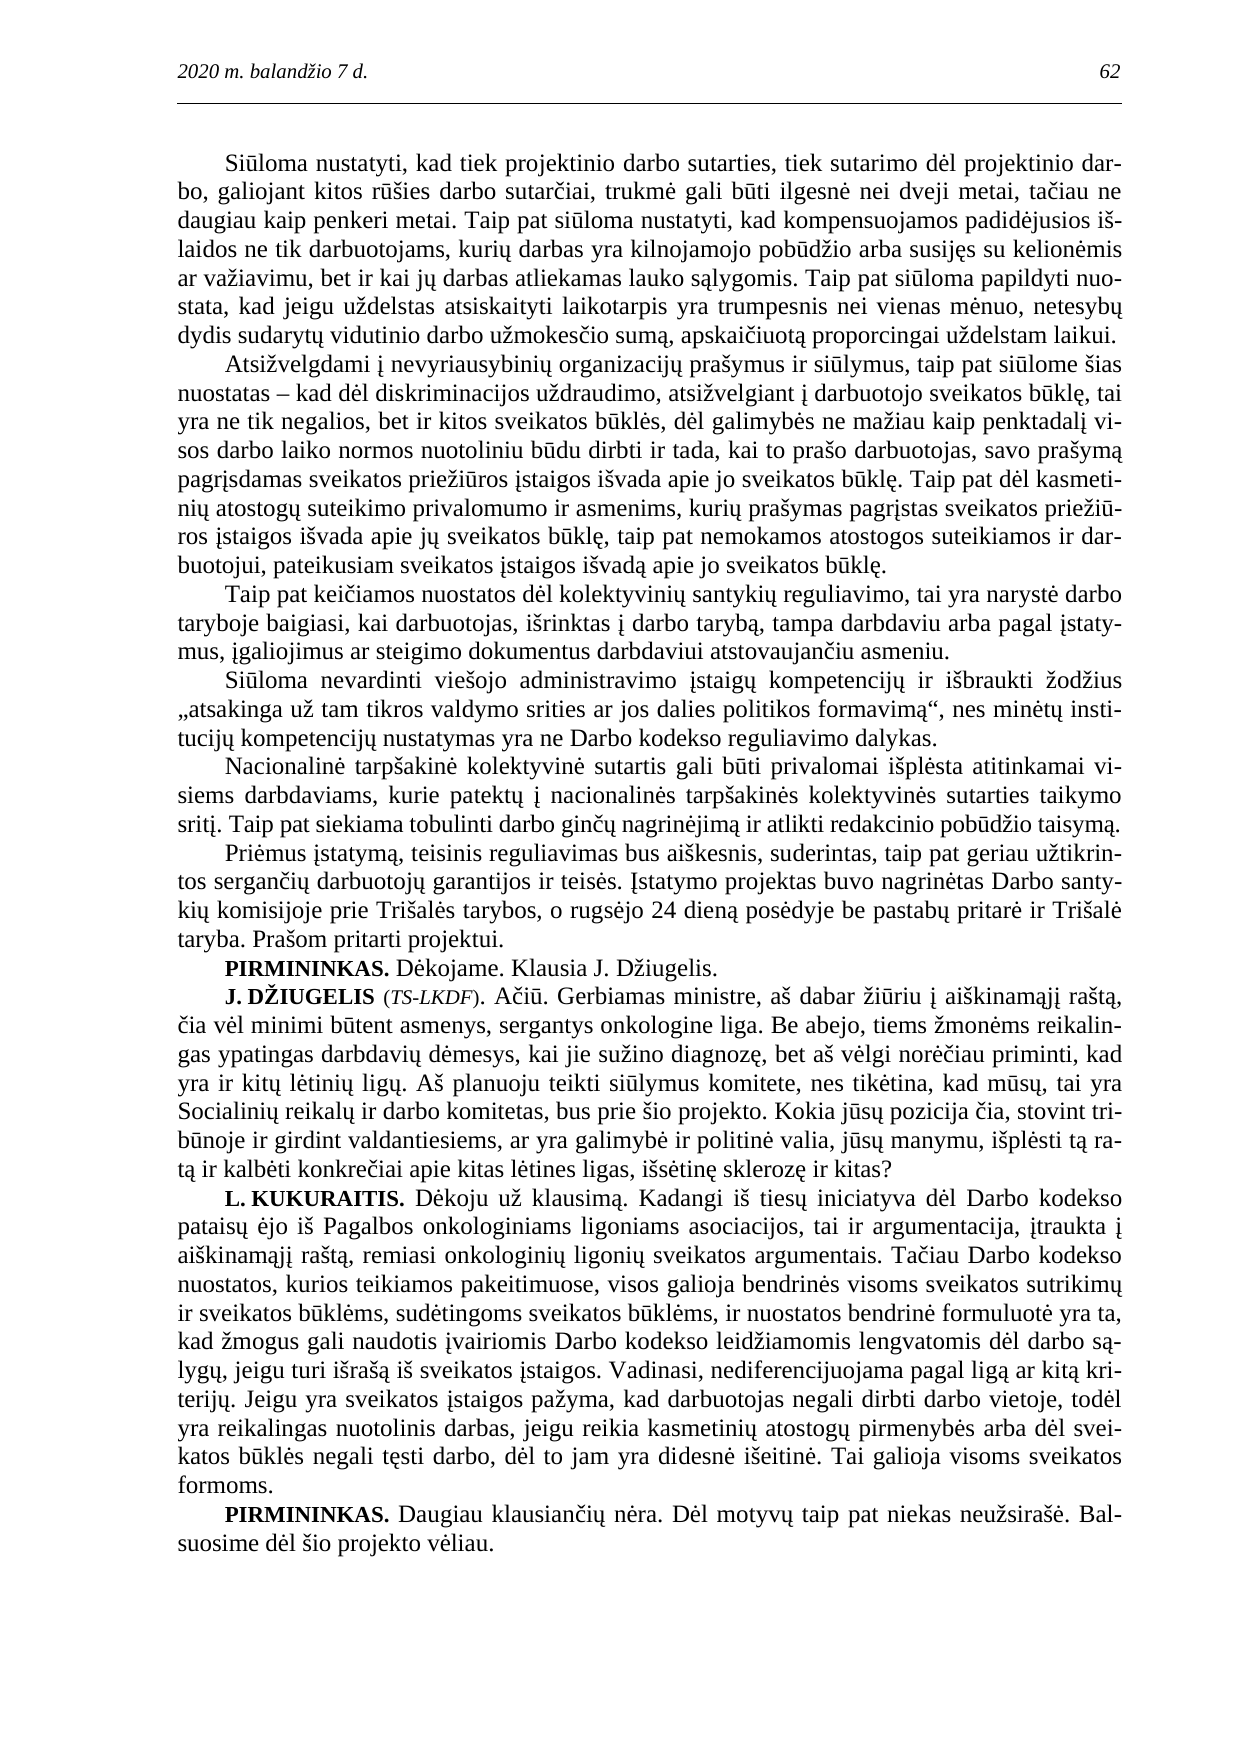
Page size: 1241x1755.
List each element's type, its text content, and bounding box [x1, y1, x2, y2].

text Siū­lo­ma ne­var­din­ti vie­šo­jo ad­mi­nist­ra­vi­mo įstai­gų kom­pe­ten­ci­jų ir iš­brauk­ti žo­džius „atsa­kin­ga už tam tik­ros val­dy­mo sri­ties ar jos da­lies po­li­ti­kos for­ma­vi­mą“, nes mi­nė­tų ins­ti­tu­ci­jų kom­pe­ten­ci­jų nu­sta­ty­mas yra ne Dar­bo ko­dek­so re­gu­lia­vi­mo da­ly­kas. [177, 665, 1122, 751]
text At­si­žvelg­da­mi į ne­vy­riau­sy­bi­nių or­ga­ni­za­ci­jų pra­šy­mus ir siū­ly­mus, taip pat siū­lo­me šias nuo­sta­tas – kad dėl dis­kri­mi­na­ci­jos už­drau­di­mo, at­si­žvel­giant į dar­buo­to­jo svei­ka­tos būk­lę, tai yra ne tik ne­ga­lios, bet ir ki­tos svei­ka­tos būk­lės, dėl ga­li­my­bės ne ma­žiau kaip penk­ta­da­lį vi­sos dar­bo lai­ko nor­mos nuo­to­li­niu bū­du dirb­ti ir ta­da, kai to pra­šo dar­buo­to­jas, sa­vo pra­šy­mą pa­grįs­da­mas svei­ka­tos prie­žiū­ros įstai­gos iš­va­da apie jo svei­ka­tos būk­lę. Taip pat dėl kas­me­ti­nių atos­to­gų su­tei­ki­mo pri­va­lo­mu­mo ir as­me­nims, ku­rių pra­šy­mas pa­grįs­tas svei­ka­tos prie­žiū­ros įstai­gos iš­va­da apie jų svei­ka­tos būk­lę, taip pat ne­mo­ka­mos atos­to­gos su­tei­kia­mos ir dar­buo­to­jui, pa­tei­ku­siam svei­ka­tos įstai­gos iš­va­dą apie jo svei­ka­tos būk­lę. [177, 349, 1122, 579]
text PIRMININKAS. Dė­ko­ja­me. Klau­sia J. Džiu­ge­lis. [177, 953, 1122, 981]
text Siū­lo­ma nu­sta­ty­ti, kad tiek pro­jek­ti­nio dar­bo su­tar­ties, tiek su­ta­ri­mo dėl pro­jek­ti­nio dar­bo, ga­lio­jant ki­tos rū­šies dar­bo su­tar­čiai, truk­mė ga­li bū­ti il­ges­nė nei dve­ji me­tai, ta­čiau ne dau­giau kaip pen­ke­ri me­tai. Taip pat siū­lo­ma nu­sta­ty­ti, kad kom­pen­suo­ja­mos pa­di­dė­ju­sios iš­lai­dos ne tik dar­buo­to­jams, ku­rių dar­bas yra kil­no­ja­mo­jo po­bū­džio ar­ba su­si­jęs su ke­lio­nė­mis ar va­žia­vi­mu, bet ir kai jų dar­bas at­lie­ka­mas lau­ko są­ly­go­mis. Taip pat siū­lo­ma pa­pil­dy­ti nuo­sta­ta, kad jei­gu už­dels­tas at­si­skai­ty­ti lai­ko­tar­pis yra trum­pes­nis nei vie­nas mė­nuo, ne­te­sy­bų dy­dis su­da­ry­tų vi­du­ti­nio dar­bo už­mo­kes­čio su­mą, ap­skai­čiuo­tą pro­por­cin­gai už­dels­tam lai­kui. [177, 148, 1122, 349]
text Na­cio­na­li­nė tarp­ša­ki­nė ko­lek­ty­vi­nė su­tar­tis ga­li bū­ti pri­va­lo­mai iš­plės­ta ati­tin­ka­mai vi­siems darb­da­viams, ku­rie pa­tek­tų į na­cio­na­li­nės tarp­ša­ki­nės ko­lek­ty­vi­nės su­tar­ties tai­ky­mo sri­tį. Taip pat sie­kia­ma to­bu­lin­ti dar­bo gin­čų nag­ri­nė­ji­mą ir at­lik­ti re­dak­ci­nio po­bū­džio tai­sy­mą. [177, 751, 1122, 838]
text PIRMININKAS. Dau­giau klau­sian­čių nė­ra. Dėl mo­ty­vų taip pat nie­kas ne­už­si­ra­šė. Bal­suo­si­me dėl šio pro­jek­to vė­liau. [177, 1499, 1122, 1556]
text Pri­ėmus įsta­ty­mą, tei­si­nis re­gu­lia­vi­mas bus aiš­kes­nis, su­de­rin­tas, taip pat ge­riau už­tik­rin­tos ser­gan­čių dar­buo­to­jų ga­ran­ti­jos ir tei­sės. Įsta­ty­mo pro­jek­tas bu­vo nag­ri­nė­tas Dar­bo san­ty­kių ko­mi­si­jo­je prie Tri­ša­lės ta­ry­bos, o rug­sė­jo 24 die­ną po­sė­dy­je be pa­sta­bų pri­ta­rė ir Tri­ša­lė ta­ry­ba. Pra­šom pri­tar­ti pro­jek­tui. [177, 838, 1122, 953]
text L. KUKURAITIS. Dė­ko­ju už klau­si­mą. Ka­dan­gi iš tie­sų ini­cia­ty­va dėl Dar­bo ko­dek­so pa­tai­sų ėjo iš Pa­gal­bos on­ko­lo­gi­niams li­go­niams aso­cia­ci­jos, tai ir ar­gu­men­ta­ci­ja, įtrauk­ta į aiš­ki­na­mą­jį raš­tą, re­mia­si on­ko­lo­gi­nių li­go­nių svei­ka­tos ar­gu­men­tais. Ta­čiau Dar­bo ko­dek­so nuo­sta­tos, ku­rios tei­kia­mos pa­kei­ti­muo­se, vi­sos ga­lio­ja ben­dri­nės vi­soms svei­ka­tos su­tri­ki­mų ir svei­ka­tos būk­lėms, su­dė­tin­goms svei­ka­tos būk­lėms, ir nuo­sta­tos ben­dri­nė for­mu­luo­tė yra ta, kad žmo­gus ga­li nau­do­tis įvai­rio­mis Dar­bo ko­dek­so lei­džia­mo­mis leng­va­to­mis dėl dar­bo są­lygų, jei­gu tu­ri iš­ra­šą iš svei­ka­tos įstai­gos. Va­di­na­si, ne­di­fe­ren­ci­juo­ja­ma pa­gal li­gą ar ki­tą kri­te­ri­jų. Jei­gu yra svei­ka­tos įstai­gos pa­žy­ma, kad dar­buo­to­jas ne­ga­li dirb­ti dar­bo vie­to­je, to­dėl yra rei­ka­lin­gas nuo­to­li­nis dar­bas, jei­gu rei­kia kas­me­ti­nių atos­to­gų pir­me­ny­bės ar­ba dėl svei­ka­tos būk­lės ne­ga­li tęs­ti dar­bo, dėl to jam yra di­des­nė iš­ei­ti­nė. Tai ga­lio­ja vi­soms svei­ka­tos for­moms. [177, 1183, 1122, 1499]
text J. DŽIUGELIS (TS-LKDF). Ačiū. Ger­bia­mas mi­nist­re, aš da­bar žiū­riu į aiš­ki­na­mą­jį raš­tą, čia vėl mi­ni­mi bū­tent as­me­nys, ser­gan­tys on­ko­lo­gi­ne li­ga. Be abe­jo, tiems žmo­nėms rei­ka­lin­gas ypa­tin­gas darb­da­vių dė­me­sys, kai jie su­ži­no diag­no­zę, bet aš vėl­gi no­rė­čiau pri­min­ti, kad yra ir ki­tų lė­ti­nių li­gų. Aš pla­nuo­ju teik­ti siū­ly­mus ko­mi­te­te, nes ti­kė­ti­na, kad mū­sų, tai yra So­cia­li­nių rei­ka­lų ir dar­bo ko­mi­te­tas, bus prie šio pro­jek­to. Ko­kia jū­sų po­zi­ci­ja čia, sto­vint tri­bū­no­je ir gir­dint val­dan­tie­siems, ar yra ga­li­my­bė ir po­li­ti­nė va­lia, jū­sų ma­ny­mu, iš­plės­ti tą ra­tą ir kal­bė­ti kon­kre­čiai apie ki­tas lė­ti­nes li­gas, iš­sė­ti­nę skle­ro­zę ir ki­tas? [177, 981, 1122, 1183]
text Taip pat kei­čia­mos nuo­sta­tos dėl ko­lek­ty­vi­nių san­ty­kių re­gu­lia­vi­mo, tai yra na­rys­tė dar­bo ta­ry­bo­je bai­gia­si, kai dar­buo­to­jas, iš­rink­tas į dar­bo ta­ry­bą, tam­pa darb­da­viu ar­ba pa­gal įsta­ty­mus, įga­lio­ji­mus ar stei­gi­mo do­ku­men­tus darb­da­viui at­sto­vau­jan­čiu as­me­niu. [177, 579, 1122, 665]
